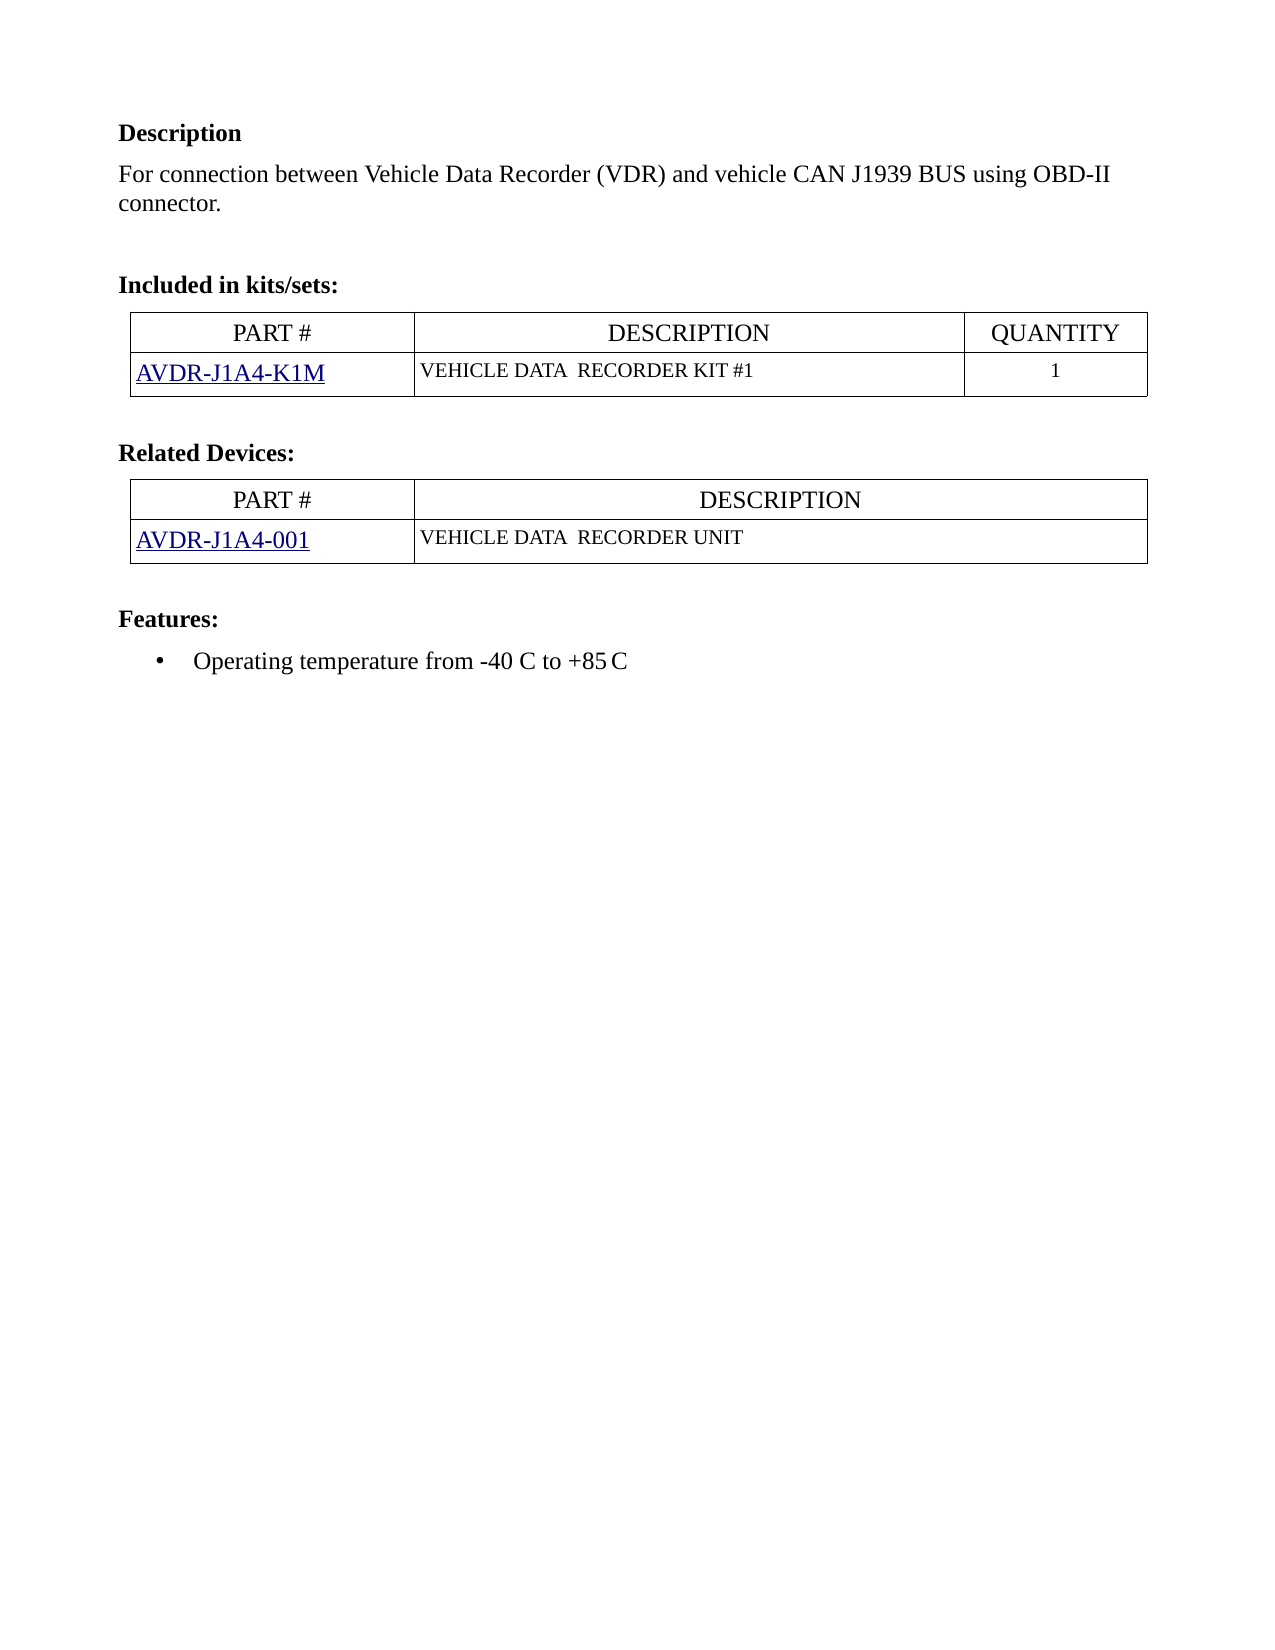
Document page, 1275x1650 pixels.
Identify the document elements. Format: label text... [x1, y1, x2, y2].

table_cell VEHICLE DATA RECORDER KIT #1 [415, 353, 964, 396]
table_cell VEHICLE DATA RECORDER UNIT [415, 520, 1147, 563]
table_cell AVDR-J1A4-K1M [131, 353, 414, 396]
table_cell 1 [965, 353, 1147, 396]
table_header DESCRIPTION [415, 480, 1147, 519]
text Included in kits/sets: [118, 271, 1157, 299]
table_header PART # [131, 313, 414, 352]
table_header PART # [131, 480, 414, 519]
table_header QUANTITY [965, 313, 1147, 352]
text Features: [118, 604, 1157, 633]
table_header DESCRIPTION [415, 313, 964, 352]
text Description [118, 118, 1157, 147]
table_cell AVDR-J1A4-001 [131, 520, 414, 563]
list Operating temperature from -40 C to +85 C [156, 646, 1157, 674]
text For connection between Vehicle Data Recorder (VDR) and vehicle CAN J1939 BUS using OBD-II connector. [118, 159, 1157, 217]
text Related Devices: [118, 438, 1157, 466]
